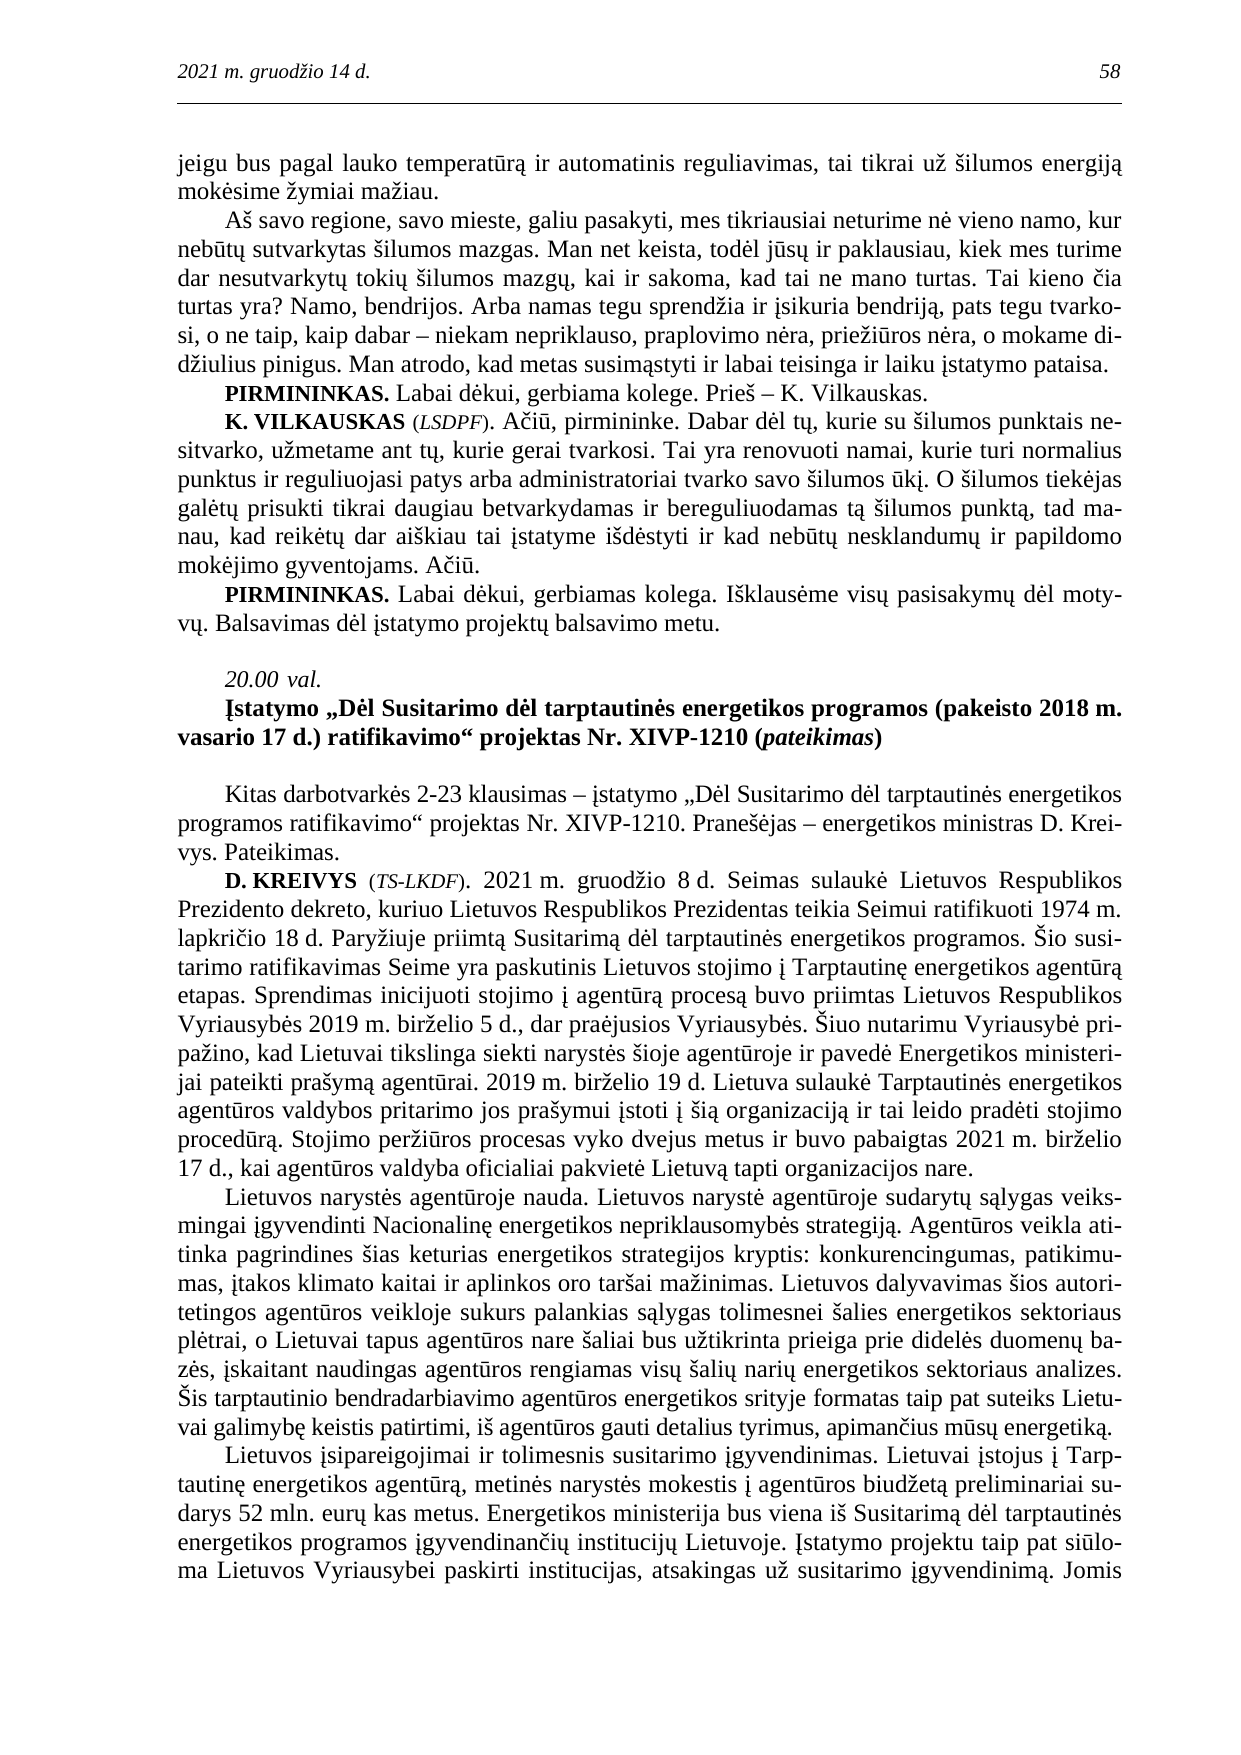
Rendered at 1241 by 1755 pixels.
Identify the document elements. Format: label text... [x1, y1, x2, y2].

text 20.00 val. [224, 665, 1122, 693]
text PIRMININKAS. La­bai dė­kui, ger­bia­mas ko­le­ga. Iš­klau­sė­me vi­sų pa­si­sa­ky­mų dėl mo­ty­vų. Bal­sa­vi­mas dėl įsta­ty­mo pro­jek­tų bal­sa­vi­mo me­tu. [177, 579, 1122, 636]
text Įsta­ty­mo „Dėl Su­si­ta­ri­mo dėl tarp­tau­ti­nės ener­ge­ti­kos pro­gra­mos (pa­keis­to 2018 m. va­sa­rio 17 d.) ra­ti­fi­ka­vi­mo“ pro­jek­tas Nr. XIVP-1210 (pa­tei­ki­mas) [177, 693, 1122, 750]
text Aš sa­vo re­gio­ne, sa­vo mies­te, ga­liu pa­sa­ky­ti, mes tik­riau­siai ne­tu­ri­me nė vie­no na­mo, kur ne­bū­tų su­tvar­ky­tas ši­lu­mos maz­gas. Man net keis­ta, to­dėl jū­sų ir pa­klau­siau, kiek mes tu­ri­me dar ne­su­tvar­ky­tų to­kių ši­lu­mos maz­gų, kai ir sa­ko­ma, kad tai ne ma­no tur­tas. Tai kie­no čia tur­tas yra? Na­mo, ben­dri­jos. Ar­ba na­mas te­gu spren­džia ir įsi­ku­ria ben­dri­ją, pats te­gu tvar­ko­si, o ne taip, kaip da­bar – nie­kam ne­pri­klau­so, pra­plo­vi­mo nė­ra, prie­žiū­ros nė­ra, o mo­ka­me di­džiu­lius pi­ni­gus. Man at­ro­do, kad me­tas su­si­mąs­ty­ti ir la­bai tei­sin­ga ir lai­ku įsta­ty­mo pa­tai­sa. [177, 205, 1122, 378]
text jei­gu bus pa­gal lau­ko tem­pe­ra­tū­rą ir au­to­ma­ti­nis re­gu­lia­vi­mas, tai tik­rai už ši­lu­mos ener­gi­ją mo­kė­si­me žy­miai ma­žiau. [177, 148, 1122, 205]
text D. KREIVYS (TS-LKDF). 2021 m. gruo­džio 8 d. Sei­mas su­lau­kė Lie­tu­vos Res­pub­li­kos Pre­zi­den­to dek­re­to, ku­riuo Lie­tu­vos Res­pub­li­kos Pre­zi­den­tas tei­kia Sei­mui ra­ti­fi­kuo­ti 1974 m. lap­kri­čio 18 d. Pa­ry­žiu­je pri­im­tą Su­si­ta­ri­mą dėl tarp­tau­ti­nės ener­ge­ti­kos pro­gra­mos. Šio su­si­ta­ri­mo ra­ti­fi­ka­vi­mas Sei­me yra pas­ku­ti­nis Lie­tu­vos sto­ji­mo į Tarp­tau­ti­nę ener­ge­ti­kos agen­tū­rą eta­pas. Spren­di­mas ini­ci­juo­ti sto­ji­mo į agen­tū­rą pro­ce­są bu­vo pri­im­tas Lie­tu­vos Res­pub­li­kos Vy­riau­sy­bės 2019 m. bir­že­lio 5 d., dar pra­ėju­sios Vy­riau­sy­bės. Šiuo nu­ta­ri­mu Vy­riau­sy­bė pri­pa­ži­no, kad Lie­tu­vai tiks­lin­ga siek­ti na­rys­tės šio­je agen­tū­ro­je ir pa­ve­dė Ener­ge­ti­kos mi­nis­te­ri­jai pa­teik­ti pra­šy­mą agen­tū­rai. 2019 m. bir­že­lio 19 d. Lie­tu­va su­lau­kė Tarp­tau­ti­nės ener­ge­ti­kos agen­tū­ros val­dy­bos pri­ta­ri­mo jos pra­šy­mui įsto­ti į šią or­ga­ni­za­ci­ją ir tai lei­do pra­dė­ti sto­ji­mo pro­ce­dū­rą. Sto­ji­mo per­žiū­ros pro­ce­sas vy­ko dve­jus me­tus ir bu­vo pa­baig­tas 2021 m. bir­že­lio 17 d., kai agen­tū­ros val­dy­ba ofi­cia­liai pa­kvie­tė Lie­tu­vą tap­ti or­ga­ni­za­ci­jos na­re. [177, 865, 1122, 1182]
text Lie­tu­vos įsi­pa­rei­go­ji­mai ir to­li­mes­nis su­si­ta­ri­mo įgy­ven­di­ni­mas. Lie­tu­vai įsto­jus į Tarp­tau­ti­nę ener­ge­ti­kos agen­tū­rą, me­ti­nės na­rys­tės mo­kes­tis į agen­tū­ros biu­dže­tą pre­li­mi­na­riai su­da­rys 52 mln. eu­rų kas me­tus. Ener­ge­ti­kos mi­nis­te­ri­ja bus vie­na iš Su­si­ta­ri­mą dėl tarp­tau­ti­nės ener­ge­ti­kos pro­gra­mos įgy­ven­di­nan­čių ins­ti­tu­ci­jų Lie­tu­vo­je. Įsta­ty­mo pro­jek­tu taip pat siū­lo­ma Lie­tu­vos Vy­riau­sy­bei pa­skir­ti ins­ti­tu­ci­jas, at­sa­kin­gas už su­si­ta­ri­mo įgy­ven­di­ni­mą. Jo­mis [177, 1440, 1122, 1584]
text K. VILKAUSKAS (LSDPF). Ačiū, pir­mi­nin­ke. Da­bar dėl tų, ku­rie su ši­lu­mos punk­tais ne­si­tvar­ko, už­me­ta­me ant tų, ku­rie ge­rai tvar­ko­si. Tai yra re­no­vuo­ti na­mai, ku­rie tu­ri nor­ma­lius punk­tus ir re­gu­liuo­ja­si pa­tys ar­ba ad­mi­nist­ra­to­riai tvar­ko sa­vo ši­lu­mos ūkį. O ši­lu­mos tie­kė­jas ga­lė­tų pri­suk­ti tik­rai dau­giau be­tvar­ky­da­mas ir be­re­gu­liuo­da­mas tą ši­lu­mos punk­tą, tad ma­nau, kad rei­kė­tų dar aiš­kiau tai įsta­ty­me iš­dės­ty­ti ir kad ne­bū­tų ne­sklan­du­mų ir pa­pil­do­mo mo­kė­ji­mo gy­ven­to­jams. Ačiū. [177, 406, 1122, 579]
text PIRMININKAS. La­bai dė­kui, ger­bia­ma ko­le­ge. Prieš – K. Vil­kaus­kas. [177, 378, 1122, 406]
text Ki­tas dar­bo­tvarkės 2-23 klau­si­mas – įsta­ty­mo „Dėl Su­si­ta­ri­mo dėl tarp­tau­ti­nės ener­ge­tikos pro­gra­mos ra­ti­fi­ka­vi­mo“ pro­jek­tas Nr. XIVP-1210. Pra­ne­šė­jas – ener­ge­ti­kos mi­nist­ras D. Krei­vys. Pa­tei­ki­mas. [177, 779, 1122, 865]
text Lie­tu­vos na­rys­tės agen­tū­ro­je nau­da. Lie­tu­vos na­rys­tė agen­tū­ro­je su­da­ry­tų są­ly­gas veiks­min­gai įgy­ven­din­ti Na­cio­na­li­nę ener­ge­ti­kos ne­pri­klau­so­my­bės stra­te­gi­ją. Agen­tū­ros veik­la ati­tin­ka pa­grin­di­nes šias ke­tu­rias ener­ge­ti­kos stra­te­gi­jos kryp­tis: kon­ku­ren­cin­gu­mas, pa­ti­ki­mu­mas, įta­kos kli­ma­to kai­tai ir ap­lin­kos oro tar­šai ma­ži­ni­mas. Lie­tu­vos da­ly­va­vi­mas šios auto­ri­te­tin­gos agen­tū­ros veik­lo­je su­kurs pa­lan­kias są­ly­gas to­li­mes­nei ša­lies ener­ge­ti­kos sek­to­riaus plėt­rai, o Lie­tu­vai ta­pus agen­tū­ros na­re ša­liai bus už­tik­rin­ta pri­ei­ga prie di­de­lės duo­me­nų ba­zės, įskai­tant nau­din­gas agen­tū­ros ren­gia­mas vi­sų ša­lių na­rių ener­ge­ti­kos sek­to­riaus ana­li­zes. Šis tarp­tau­ti­nio ben­dra­dar­bia­vi­mo agen­tū­ros ener­ge­ti­kos sri­ty­je for­ma­tas taip pat su­teiks Lie­tu­vai ga­li­my­bę keis­tis pa­tir­ti­mi, iš agen­tū­ros gau­ti de­ta­lius ty­ri­mus, ap­iman­čius mū­sų ener­ge­ti­ką. [177, 1182, 1122, 1440]
